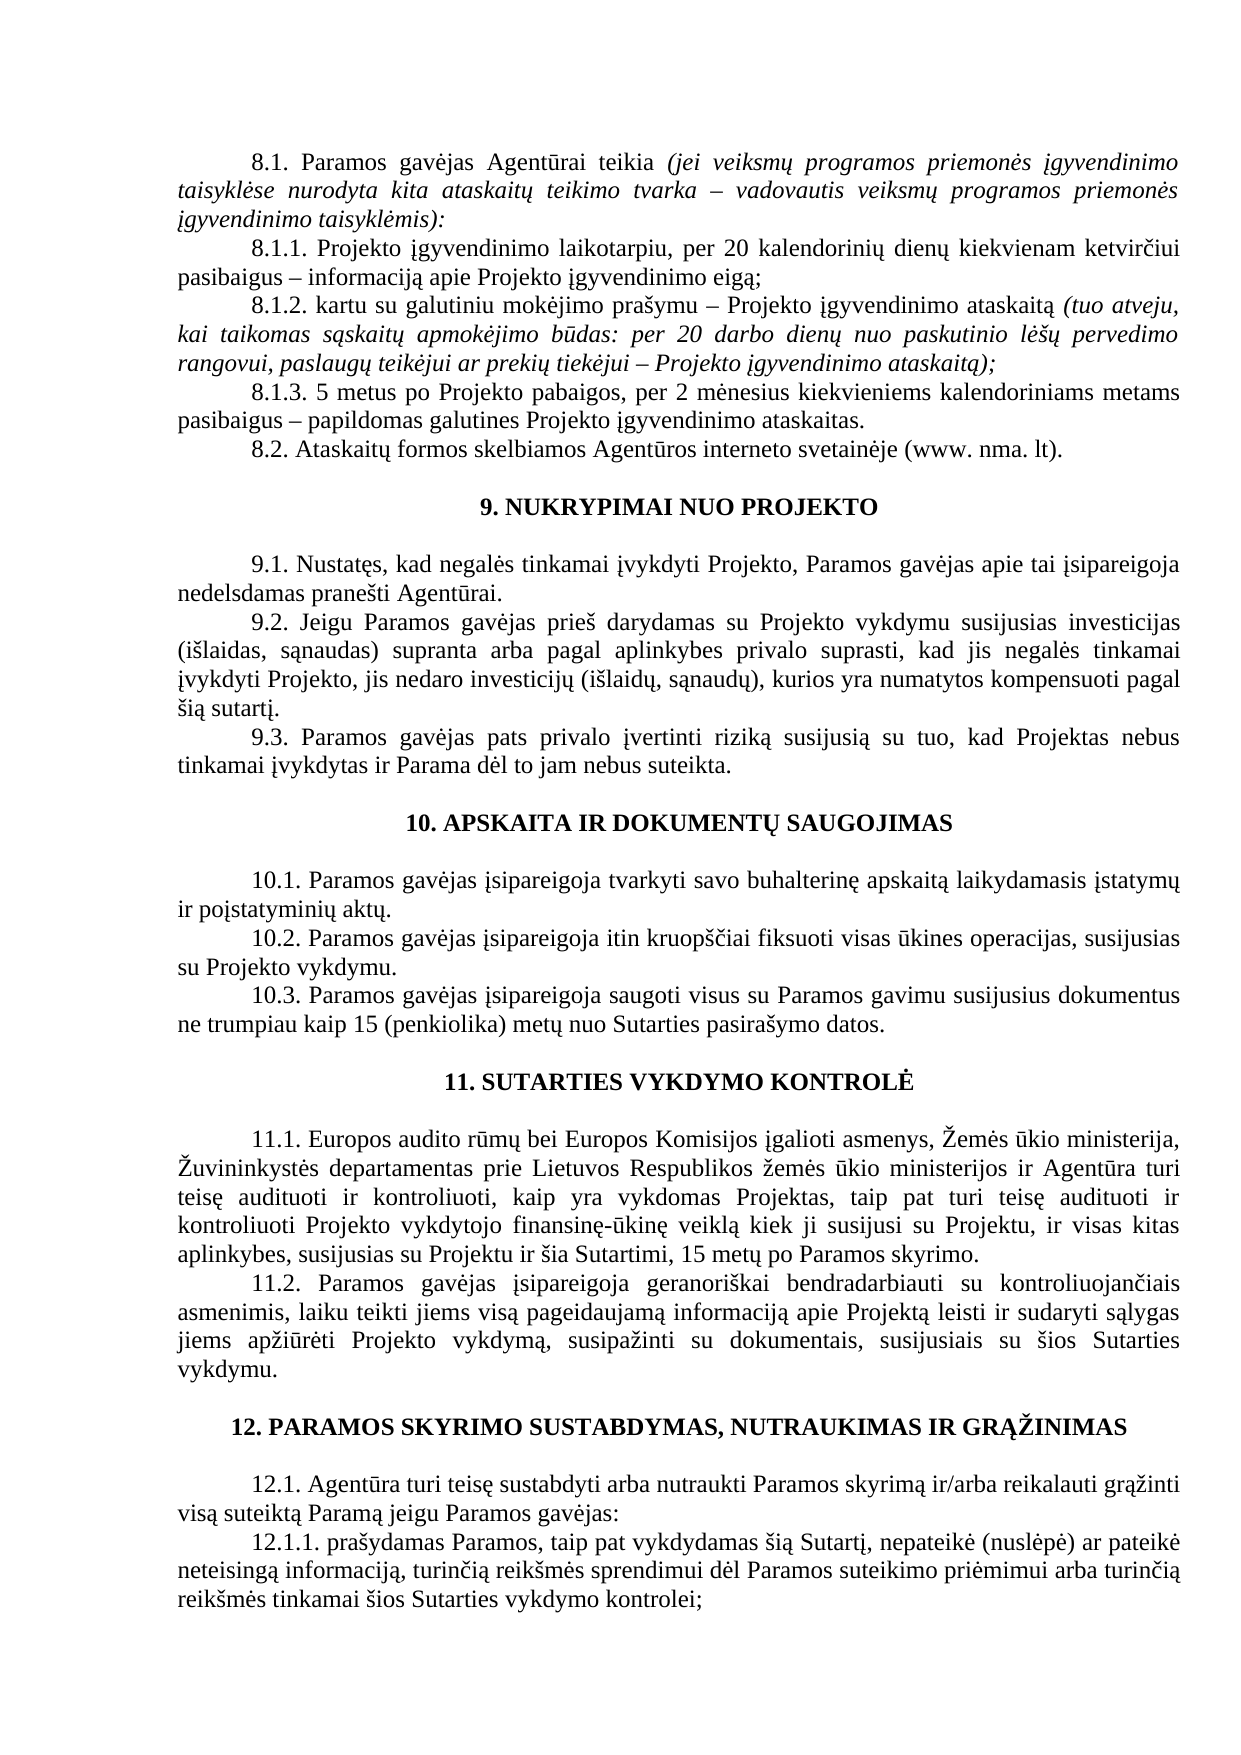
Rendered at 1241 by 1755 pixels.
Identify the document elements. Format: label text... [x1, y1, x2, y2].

text 10.1. Paramos gavėjas įsipareigoja tvarkyti savo buhalterinę apskaitą laikydamasis įstatymų ir poįstatyminių aktų. [177, 866, 1181, 923]
text 8.1.3. 5 metus po Projekto pabaigos, per 2 mėnesius kiekvieniems kalendoriniams metams pasibaigus – papildomas galutines Projekto įgyvendinimo ataskaitas. [177, 377, 1181, 434]
text 9.2. Jeigu Paramos gavėjas prieš darydamas su Projekto vykdymu susijusias investicijas (išlaidas, sąnaudas) supranta arba pagal aplinkybes privalo suprasti, kad jis negalės tinkamai įvykdyti Projekto, jis nedaro investicijų (išlaidų, sąnaudų), kurios yra numatytos kompensuoti pagal šią sutartį. [177, 607, 1181, 722]
text 12.1. Agentūra turi teisę sustabdyti arba nutraukti Paramos skyrimą ir/arba reikalauti grąžinti visą suteiktą Paramą jeigu Paramos gavėjas: [177, 1469, 1181, 1527]
text 8.1.1. Projekto įgyvendinimo laikotarpiu, per 20 kalendorinių dienų kiekvienam ketvirčiui pasibaigus – informaciją apie Projekto įgyvendinimo eigą; [177, 233, 1181, 291]
text 10.2. Paramos gavėjas įsipareigoja itin kruopščiai fiksuoti visas ūkines operacijas, susijusias su Projekto vykdymu. [177, 923, 1181, 981]
text 8.1. Paramos gavėjas Agentūrai teikia (jei veiksmų programos priemonės įgyvendinimo taisyklėse nurodyta kita ataskaitų teikimo tvarka – vadovautis veiksmų programos priemonės įgyvendinimo taisyklėmis): [177, 147, 1181, 233]
text 8.1.2. kartu su galutiniu mokėjimo prašymu – Projekto įgyvendinimo ataskaitą (tuo atveju, kai taikomas sąskaitų apmokėjimo būdas: per 20 darbo dienų nuo paskutinio lėšų pervedimo rangovui, paslaugų teikėjui ar prekių tiekėjui – Projekto įgyvendinimo ataskaitą); [177, 291, 1181, 377]
text 11.2. Paramos gavėjas įsipareigoja geranoriškai bendradarbiauti su kontroliuojančiais asmenimis, laiku teikti jiems visą pageidaujamą informaciją apie Projektą leisti ir sudaryti sąlygas jiems apžiūrėti Projekto vykdymą, susipažinti su dokumentais, susijusiais su šios Sutarties vykdymu. [177, 1268, 1181, 1383]
text 11. SUTARTIES VYKDYMO KONTROLĖ [177, 1067, 1181, 1096]
text 9.1. Nustatęs, kad negalės tinkamai įvykdyti Projekto, Paramos gavėjas apie tai įsipareigoja nedelsdamas pranešti Agentūrai. [177, 549, 1181, 607]
text 11.1. Europos audito rūmų bei Europos Komisijos įgalioti asmenys, Žemės ūkio ministerija, Žuvininkystės departamentas prie Lietuvos Respublikos žemės ūkio ministerijos ir Agentūra turi teisę audituoti ir kontroliuoti, kaip yra vykdomas Projektas, taip pat turi teisę audituoti ir kontroliuoti Projekto vykdytojo finansinę-ūkinę veiklą kiek ji susijusi su Projektu, ir visas kitas aplinkybes, susijusias su Projektu ir šia Sutartimi, 15 metų po Paramos skyrimo. [177, 1124, 1181, 1268]
text 10. APSKAITA IR DOKUMENTŲ SAUGOJIMAS [177, 808, 1181, 837]
text 10.3. Paramos gavėjas įsipareigoja saugoti visus su Paramos gavimu susijusius dokumentus ne trumpiau kaip 15 (penkiolika) metų nuo Sutarties pasirašymo datos. [177, 981, 1181, 1038]
text 9. NUKRYPIMAI NUO PROJEKTO [177, 492, 1181, 521]
text 9.3. Paramos gavėjas pats privalo įvertinti riziką susijusią su tuo, kad Projektas nebus tinkamai įvykdytas ir Parama dėl to jam nebus suteikta. [177, 722, 1181, 779]
text 8.2. Ataskaitų formos skelbiamos Agentūros interneto svetainėje (www. nma. lt). [177, 434, 1181, 463]
text 12.1.1. prašydamas Paramos, taip pat vykdydamas šią Sutartį, nepateikė (nuslėpė) ar pateikė neteisingą informaciją, turinčią reikšmės sprendimui dėl Paramos suteikimo priėmimui arba turinčią reikšmės tinkamai šios Sutarties vykdymo kontrolei; [177, 1527, 1181, 1613]
text 12. PARAMOS SKYRIMO SUSTABDYMAS, NUTRAUKIMAS IR GRĄŽINIMAS [177, 1412, 1181, 1441]
